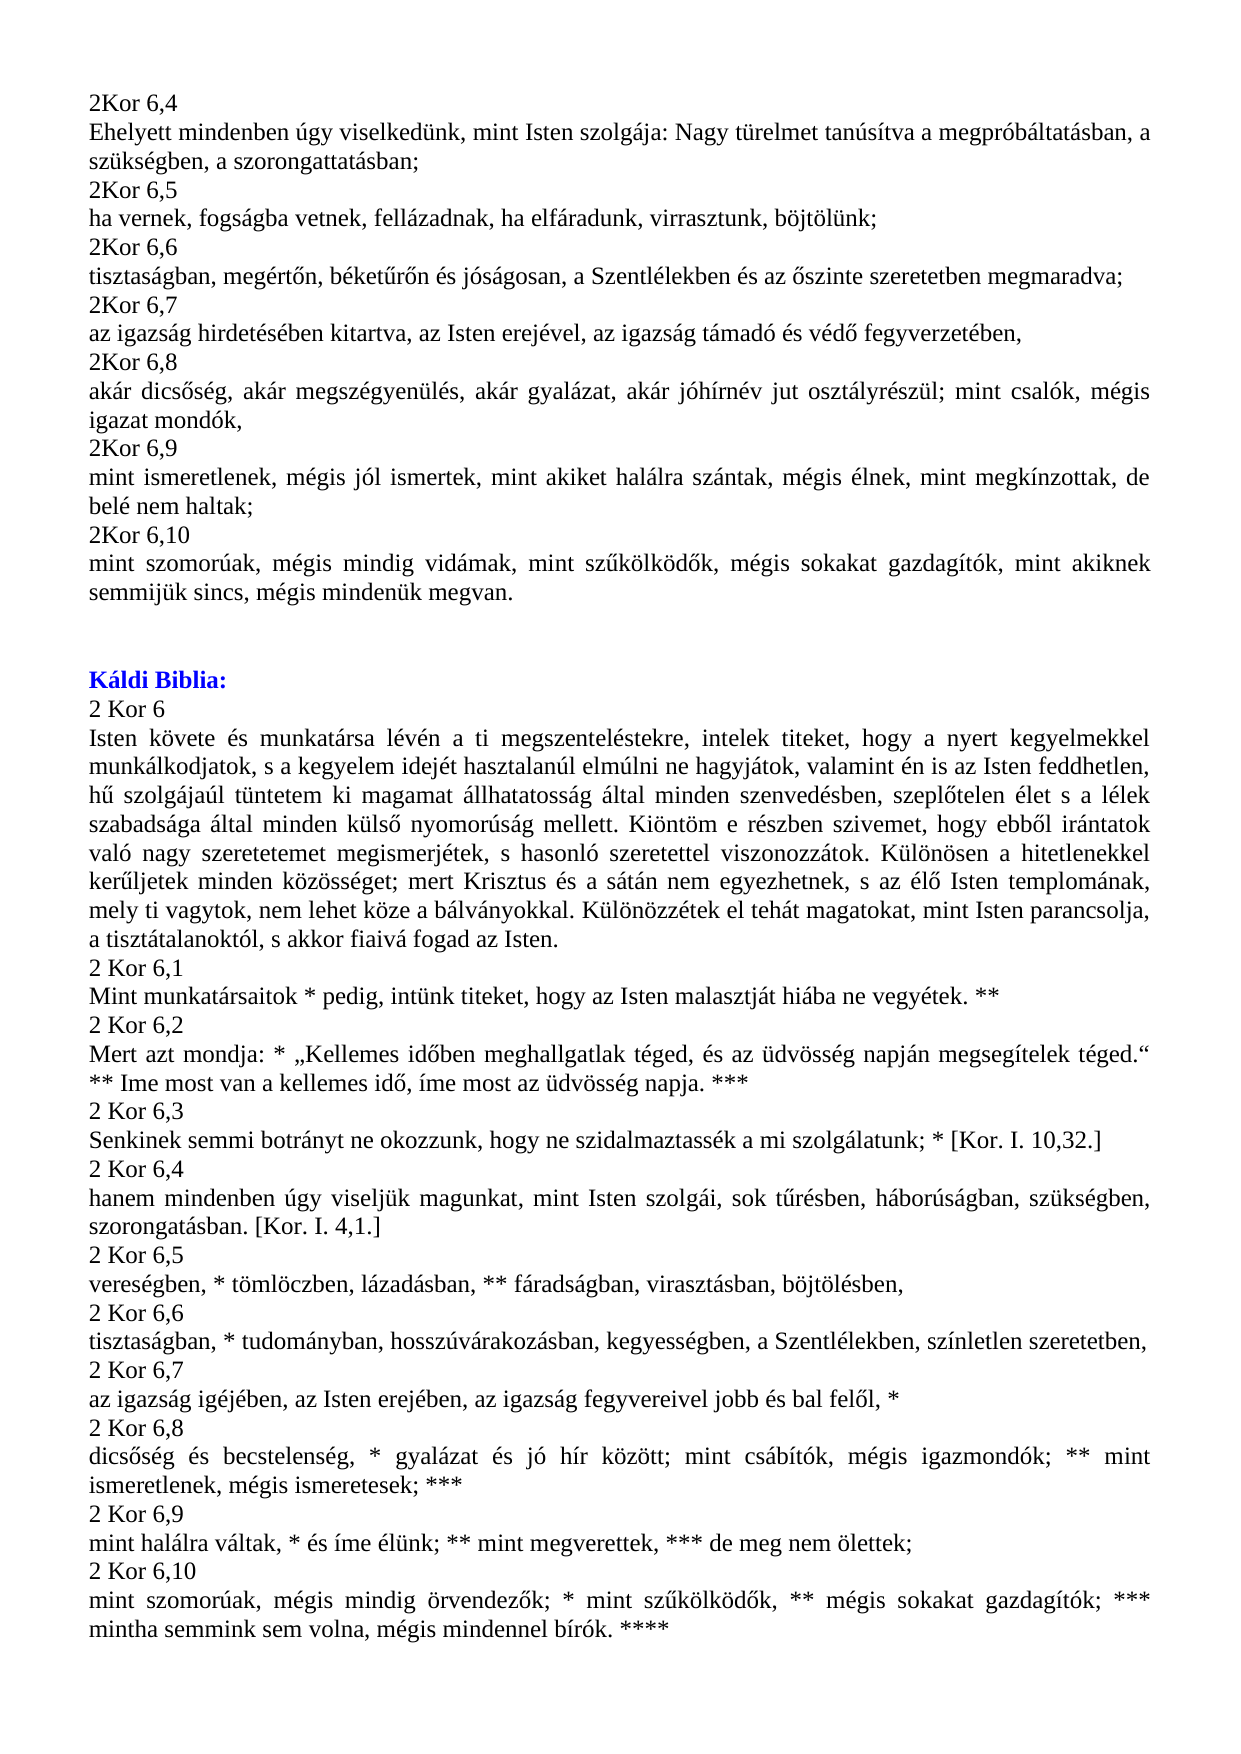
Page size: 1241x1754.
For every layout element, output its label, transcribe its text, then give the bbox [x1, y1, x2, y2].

text hanem mindenben úgy viseljük magunkat, mint Isten szolgái, sok tűrésben, háborúságban, szükségben, szorongatásban. [Kor. I. 4,1.] [88, 1183, 1152, 1240]
text mint szomorúak, mégis mindig vidámak, mint szűkölködők, mégis sokakat gazdagítók, mint akiknek semmijük sincs, mégis mindenük megvan. [88, 548, 1152, 606]
text 2Kor 6,9 [88, 433, 1152, 462]
text 2 Kor 6,6 [88, 1298, 1152, 1326]
text 2 Kor 6,10 [88, 1556, 1152, 1585]
text tisztaságban, * tudományban, hosszúvárakozásban, kegyességben, a Szentlélekben, színletlen szeretetben, [88, 1326, 1152, 1355]
text vereségben, * tömlöczben, lázadásban, ** fáradságban, virasztásban, böjtölésben, [88, 1269, 1152, 1298]
text 2 Kor 6,5 [88, 1240, 1152, 1269]
text 2 Kor 6 [88, 694, 1152, 723]
text 2 Kor 6,9 [88, 1499, 1152, 1528]
text Senkinek semmi botrányt ne okozzunk, hogy ne szidalmaztassék a mi szolgálatunk; * [Kor. I. 10,32.] [88, 1125, 1152, 1154]
text 2Kor 6,4 [88, 88, 1152, 117]
text Mert azt mondja: * „Kellemes időben meghallgatlak téged, és az üdvösség napján megsegítelek téged.“ ** Ime most van a kellemes idő, íme most az üdvösség napja. *** [88, 1039, 1152, 1096]
text az igazság igéjében, az Isten erejében, az igazság fegyvereivel jobb és bal felől, * [88, 1384, 1152, 1413]
text 2 Kor 6,4 [88, 1154, 1152, 1183]
text mint ismeretlenek, mégis jól ismertek, mint akiket halálra szántak, mégis élnek, mint megkínzottak, de belé nem haltak; [88, 462, 1152, 520]
text 2Kor 6,6 [88, 232, 1152, 261]
text 2 Kor 6,3 [88, 1096, 1152, 1125]
text 2Kor 6,8 [88, 347, 1152, 376]
text Káldi Biblia: [88, 665, 1152, 694]
text tisztaságban, megértőn, béketűrőn és jóságosan, a Szentlélekben és az őszinte szeretetben megmaradva; [88, 261, 1152, 290]
text akár dicsőség, akár megszégyenülés, akár gyalázat, akár jóhírnév jut osztályrészül; mint csalók, mégis igazat mondók, [88, 376, 1152, 433]
text Mint munkatársaitok * pedig, intünk titeket, hogy az Isten malasztját hiába ne vegyétek. ** [88, 981, 1152, 1010]
text dicsőség és becstelenség, * gyalázat és jó hír között; mint csábítók, mégis igazmondók; ** mint ismeretlenek, mégis ismeretesek; *** [88, 1441, 1152, 1499]
text 2Kor 6,7 [88, 290, 1152, 318]
text 2Kor 6,10 [88, 520, 1152, 548]
text mint szomorúak, mégis mindig örvendezők; * mint szűkölködők, ** mégis sokakat gazdagítók; *** mintha semmink sem volna, mégis mindennel bírók. **** [88, 1585, 1152, 1643]
text 2 Kor 6,1 [88, 953, 1152, 981]
text Isten követe és munkatársa lévén a ti megszenteléstekre, intelek titeket, hogy a nyert kegyelmekkel munkálkodjatok, s a kegyelem idejét hasztalanúl elmúlni ne hagyjátok, valamint én is az Isten feddhetlen, hű szolgájaúl tüntetem ki magamat állhatatosság által minden szenvedésben, szeplőtelen élet s a lélek szabadsága által minden külső nyomorúság mellett. Kiöntöm e részben szivemet, hogy ebből irántatok való nagy szeretetemet megismerjétek, s hasonló szeretettel viszonozzátok. Különösen a hitetlenekkel kerűljetek minden közösséget; mert Krisztus és a sátán nem egyezhetnek, s az élő Isten templomának, mely ti vagytok, nem lehet köze a bálványokkal. Különözzétek el tehát magatokat, mint Isten parancsolja, a tisztátalanoktól, s akkor fiaivá fogad az Isten. [88, 723, 1152, 953]
text mint halálra váltak, * és íme élünk; ** mint megverettek, *** de meg nem ölettek; [88, 1528, 1152, 1556]
text ha vernek, fogságba vetnek, fellázadnak, ha elfáradunk, virrasztunk, böjtölünk; [88, 203, 1152, 232]
text 2 Kor 6,8 [88, 1413, 1152, 1441]
text 2 Kor 6,2 [88, 1010, 1152, 1039]
text az igazság hirdetésében kitartva, az Isten erejével, az igazság támadó és védő fegyverzetében, [88, 318, 1152, 347]
text Ehelyett mindenben úgy viselkedünk, mint Isten szolgája: Nagy türelmet tanúsítva a megpróbáltatásban, a szükségben, a szorongattatásban; [88, 117, 1152, 175]
text 2Kor 6,5 [88, 175, 1152, 203]
text 2 Kor 6,7 [88, 1355, 1152, 1384]
